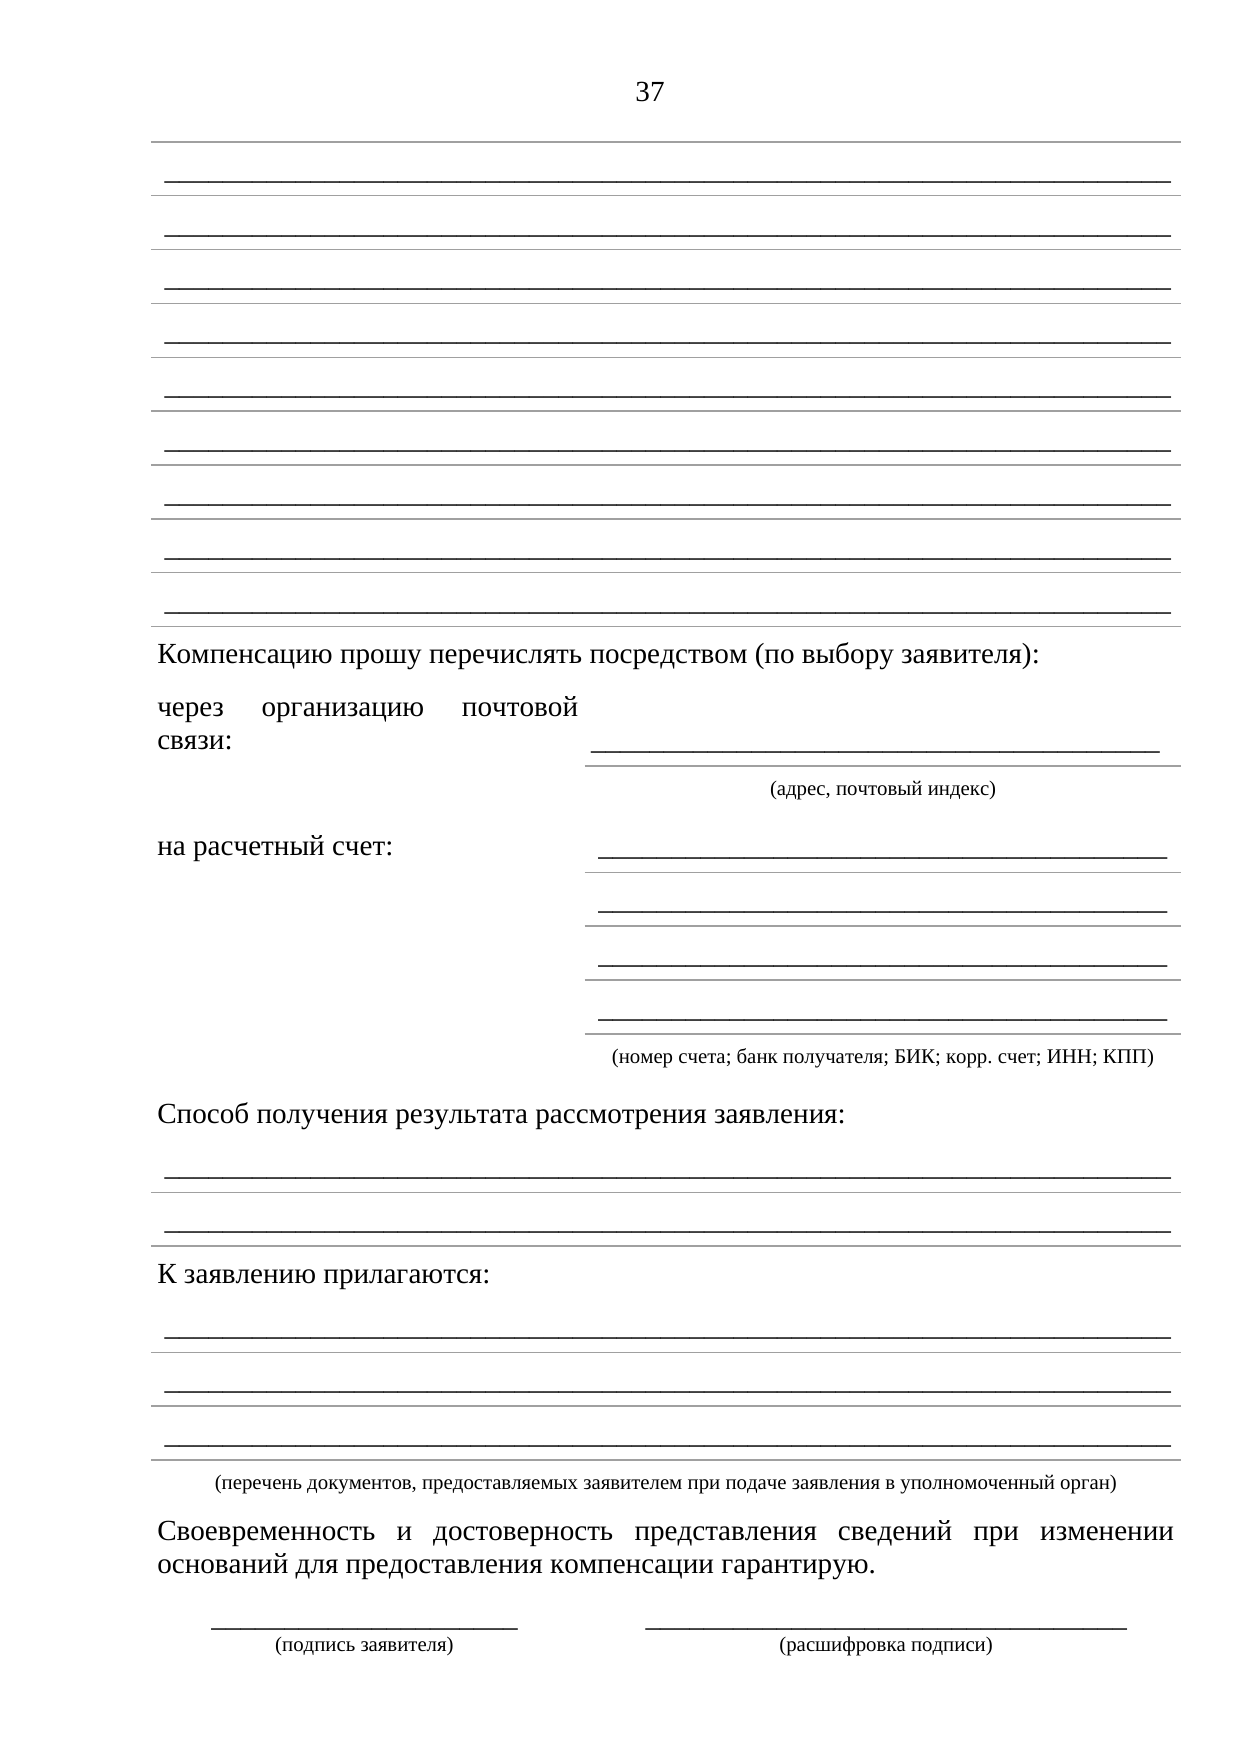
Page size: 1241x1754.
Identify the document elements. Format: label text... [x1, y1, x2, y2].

table_cell [578, 1589, 591, 1666]
table_cell _____________________________________________________________________ [151, 1139, 1181, 1191]
table_cell _____________________________________________________________________ [151, 412, 1181, 464]
table_cell на расчетный счет: [151, 819, 584, 1033]
table_cell _______________________________________ [585, 981, 1181, 1033]
table_cell _________________________________ (расшифровка подписи) [591, 1589, 1181, 1666]
table_cell _____________________________________________________________________ [151, 304, 1181, 356]
table_cell (перечень документов, предоставляемых заявителем при подаче заявления в уполномоченный орган) [151, 1461, 1181, 1503]
table_cell _____________________________________________________________________ [151, 1353, 1181, 1405]
table_cell _______________________________________ [585, 873, 1181, 925]
table_cell _____________________________________________________________________ [151, 1407, 1181, 1459]
table_cell _____________________________________________________________________ [151, 358, 1181, 410]
table_cell _______________________________________ [585, 819, 1181, 871]
table_cell _____________________________________________________________________ [151, 466, 1181, 518]
table_cell _____________________ (подпись заявителя) [151, 1589, 578, 1666]
table_cell _____________________________________________________________________ [151, 573, 1181, 626]
table_cell _____________________________________________________________________ [151, 1299, 1181, 1351]
table_cell (номер счета; банк получателя; БИК; корр. счет; ИНН; КПП) [585, 1035, 1181, 1087]
table_cell _______________________________________ [585, 680, 1181, 765]
table_cell (адрес, почтовый индекс) [585, 767, 1181, 819]
table_cell Способ получения результата рассмотрения заявления: [151, 1087, 1181, 1139]
table_cell _____________________________________________________________________ [151, 1193, 1181, 1245]
table_cell _____________________________________________________________________ [151, 250, 1181, 302]
table_cell через организацию почтовой связи: [151, 680, 584, 765]
table_cell [151, 1033, 584, 1087]
table_cell _____________________________________________________________________ [151, 520, 1181, 572]
table_cell К заявлению прилагаются: [151, 1247, 1181, 1299]
table_cell [151, 765, 584, 819]
table_cell Компенсацию прошу перечислять посредством (по выбору заявителя): [151, 627, 1181, 679]
table_cell _____________________________________________________________________ [151, 196, 1181, 249]
table_cell _______________________________________ [585, 927, 1181, 979]
table_cell Своевременность и достоверность представления сведений при изменении оснований для предоставления компенсации гарантирую. [151, 1504, 1181, 1589]
table_cell _____________________________________________________________________ [151, 143, 1181, 195]
